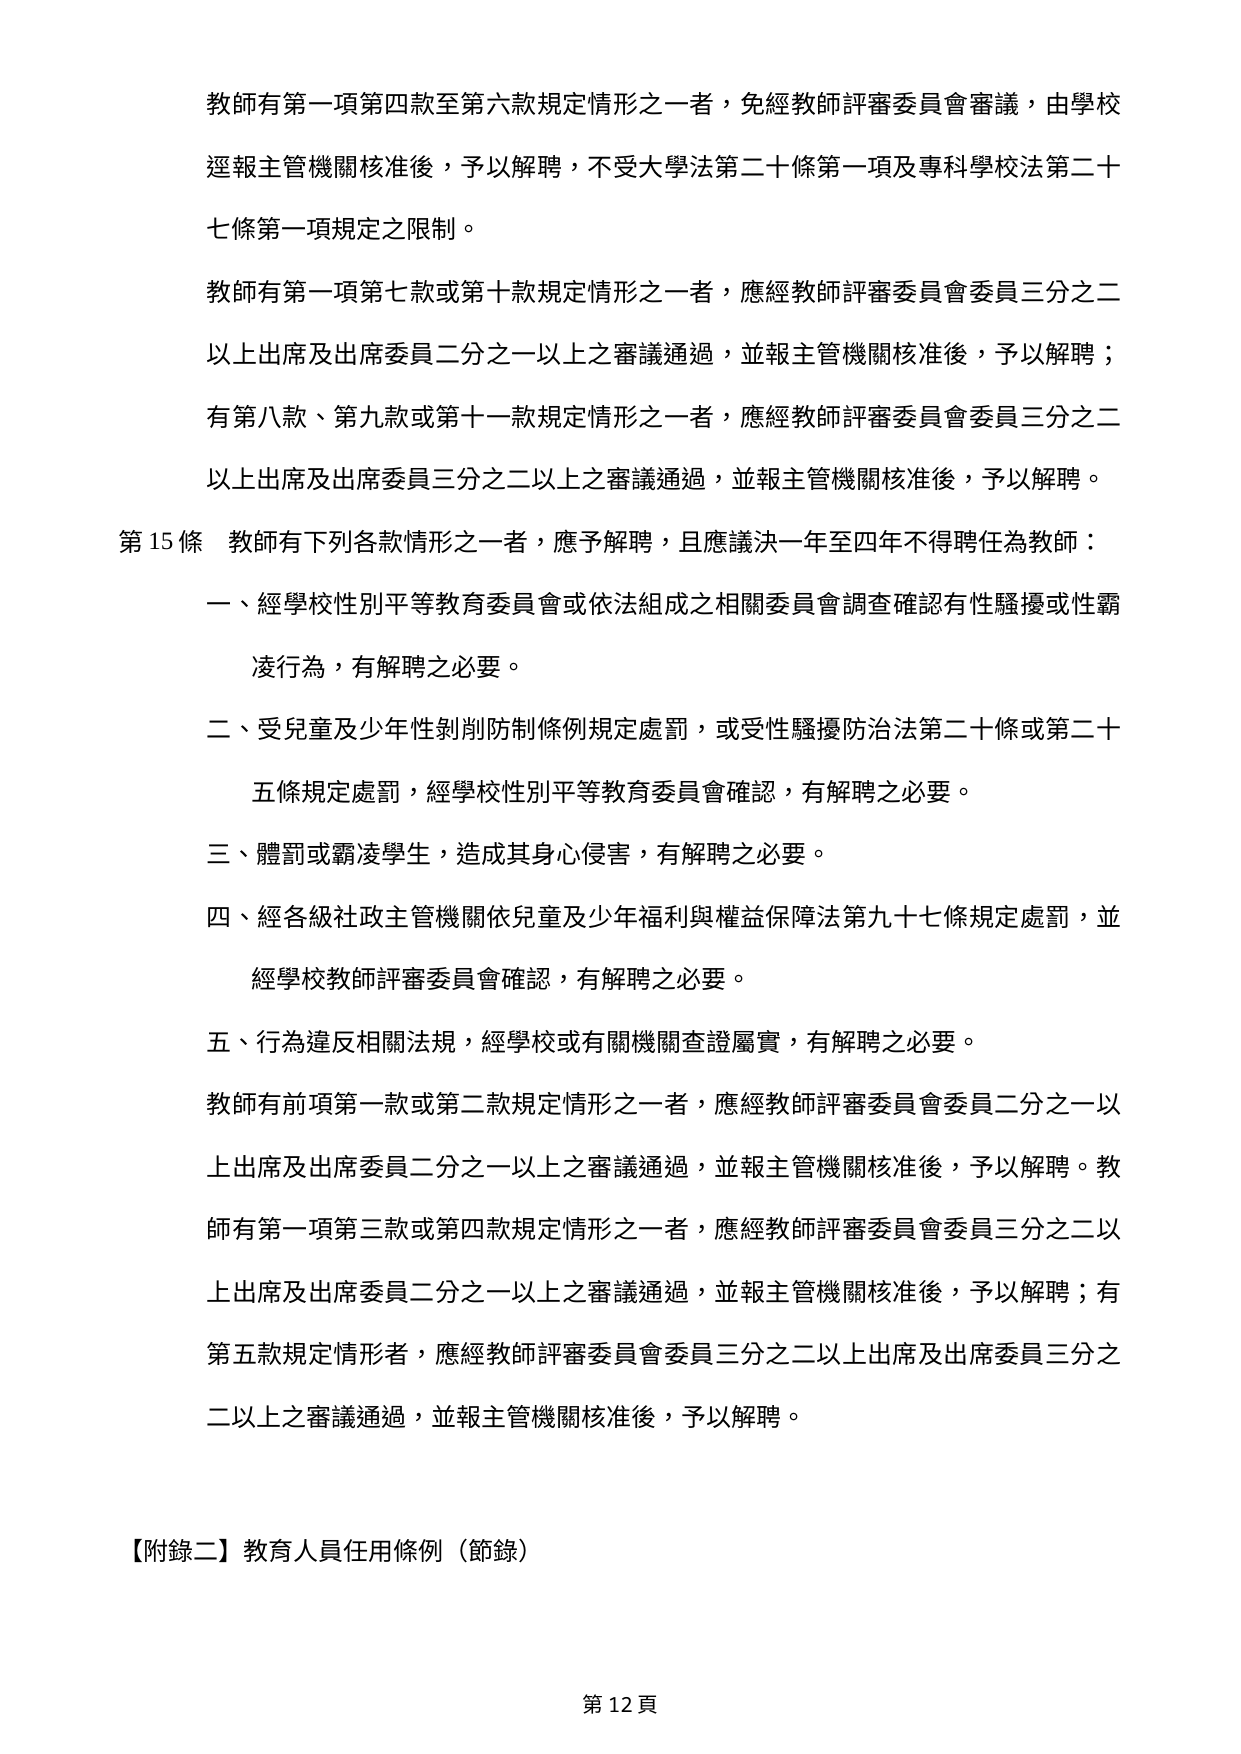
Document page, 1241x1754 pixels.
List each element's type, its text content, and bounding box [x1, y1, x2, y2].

text 一、經學校性別平等教育委員會或依法組成之相關委員會調查確認有性騷擾或性霸凌行為，有解聘之必要。 [207, 561, 1122, 686]
text 二、受兒童及少年性剝削防制條例規定處罰，或受性騷擾防治法第二十條或第二十五條規定處罰，經學校性別平等教育委員會確認，有解聘之必要。 [207, 686, 1122, 811]
text 四、經各級社政主管機關依兒童及少年福利與權益保障法第九十七條規定處罰，並經學校教師評審委員會確認，有解聘之必要。 [207, 874, 1122, 999]
text 第15條 教師有下列各款情形之一者，應予解聘，且應議決一年至四年不得聘任為教師： [118, 499, 1122, 561]
text 五、行為違反相關法規，經學校或有關機關查證屬實，有解聘之必要。 [207, 999, 1122, 1061]
text 【附錄二】教育人員任用條例（節錄） [118, 1531, 1122, 1567]
text 教師有前項第一款或第二款規定情形之一者，應經教師評審委員會委員二分之一以上出席及出席委員二分之一以上之審議通過，並報主管機關核准後，予以解聘。教師有第一項第三款或第四款規定情形之一者，應經教師評審委員會委員三分之二以上出席及出席委員二分之一以上之審議通過，並報主管機關核准後，予以解聘；有第五款規定情形者，應經教師評審委員會委員三分之二以上出席及出席委員三分之二以上之審議通過，並報主管機關核准後，予以解聘。 [206, 1061, 1122, 1436]
text 教師有第一項第四款至第六款規定情形之一者，免經教師評審委員會審議，由學校逕報主管機關核准後，予以解聘，不受大學法第二十條第一項及專科學校法第二十七條第一項規定之限制。 [206, 61, 1122, 249]
text 教師有第一項第七款或第十款規定情形之一者，應經教師評審委員會委員三分之二以上出席及出席委員二分之一以上之審議通過，並報主管機關核准後，予以解聘；有第八款、第九款或第十一款規定情形之一者，應經教師評審委員會委員三分之二以上出席及出席委員三分之二以上之審議通過，並報主管機關核准後，予以解聘。 [206, 249, 1122, 499]
text 三、體罰或霸凌學生，造成其身心侵害，有解聘之必要。 [207, 811, 1122, 874]
